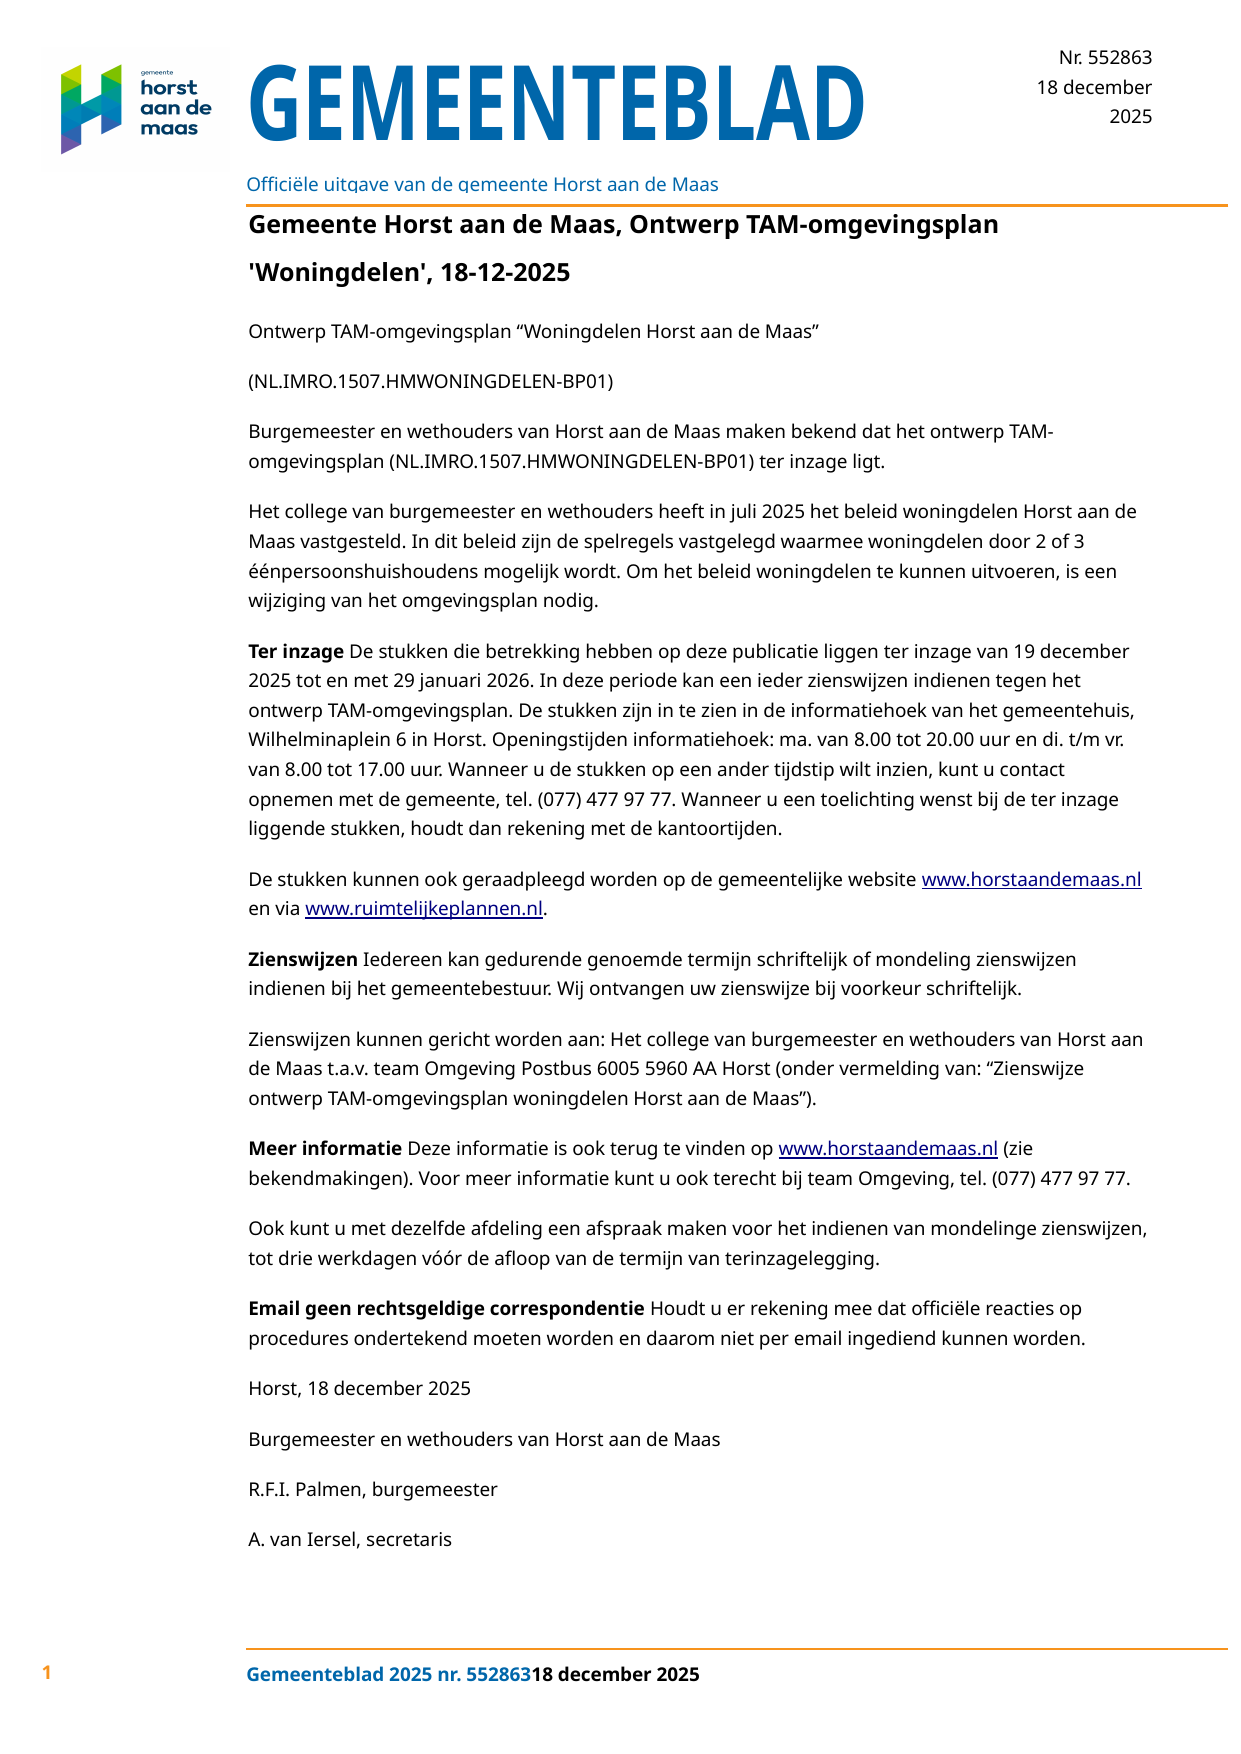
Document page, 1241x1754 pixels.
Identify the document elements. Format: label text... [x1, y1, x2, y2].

text Ontwerp TAM-omgevingsplan “Woningdelen Horst aan de Maas” [248, 318, 1152, 344]
text Zienswijzen kunnen gericht worden aan: Het college van burgemeester en wethouders van Horst aan de Maas t.a.v. team Omgeving Postbus 6005 5960 AA Horst (onder vermelding van: “Zienswijze ontwerp TAM-omgevingsplan woningdelen Horst aan de Maas”). [248, 1026, 1152, 1111]
text Het college van burgemeester en wethouders heeft in juli 2025 het beleid woningdelen Horst aan de Maas vastgesteld. In dit beleid zijn de spelregels vastgelegd waarmee woningdelen door 2 of 3 éénpersoonshuishoudens mogelijk wordt. Om het beleid woningdelen te kunnen uitvoeren, is een wijziging van het omgevingsplan nodig. [248, 499, 1152, 613]
text Gemeente Horst aan de Maas, Ontwerp TAM-omgevingsplan 'Woningdelen', 18-12-2025 [248, 207, 1152, 288]
text Ook kunt u met dezelfde afdeling een afspraak maken voor het indienen van mondelinge zienswijzen, tot drie werkdagen vóór de afloop van de termijn van terinzagelegging. [248, 1215, 1152, 1271]
text (NL.IMRO.1507.HMWONINGDELEN-BP01) [248, 368, 1152, 394]
picture [41, 47, 231, 172]
text Ter inzage De stukken die betrekking hebben op deze publicatie liggen ter inzage van 19 december 2025 tot en met 29 januari 2026. In deze periode kan een ieder zienswijzen indienen tegen het ontwerp TAM-omgevingsplan. De stukken zijn in te zien in de informatiehoek van het gemeentehuis, Wilhelminaplein 6 in Horst. Openingstijden informatiehoek: ma. van 8.00 tot 20.00 uur en di. t/m vr. van 8.00 tot 17.00 uur. Wanneer u de stukken op een ander tijdstip wilt inzien, kunt u contact opnemen met de gemeente, tel. (077) 477 97 77. Wanneer u een toelichting wenst bij de ter inzage liggende stukken, houdt dan rekening met de kantoortijden. [248, 638, 1152, 841]
text Email geen rechtsgeldige correspondentie Houdt u er rekening mee dat officiële reacties op procedures ondertekend moeten worden en daarom niet per email ingediend kunnen worden. [248, 1295, 1152, 1351]
text Horst, 18 december 2025 [248, 1375, 1152, 1401]
text Burgemeester en wethouders van Horst aan de Maas [248, 1426, 1152, 1452]
text A. van Iersel, secretaris [248, 1527, 1152, 1552]
text Meer informatie Deze informatie is ook terug te vinden op www.horstaandemaas.nl (zie bekendmakingen). Voor meer informatie kunt u ook terecht bij team Omgeving, tel. (077) 477 97 77. [248, 1135, 1152, 1191]
text Burgemeester en wethouders van Horst aan de Maas maken bekend dat het ontwerp TAM-omgevingsplan (NL.IMRO.1507.HMWONINGDELEN-BP01) ter inzage ligt. [248, 419, 1152, 474]
text Zienswijzen Iedereen kan gedurende genoemde termijn schriftelijk of mondeling zienswijzen indienen bij het gemeentebestuur. Wij ontvangen uw zienswijze bij voorkeur schriftelijk. [248, 946, 1152, 1001]
text R.F.I. Palmen, burgemeester [248, 1476, 1152, 1502]
text De stukken kunnen ook geraadpleegd worden op de gemeentelijke website www.horstaandemaas.nl en via www.ruimtelijkeplannen.nl. [248, 866, 1152, 921]
